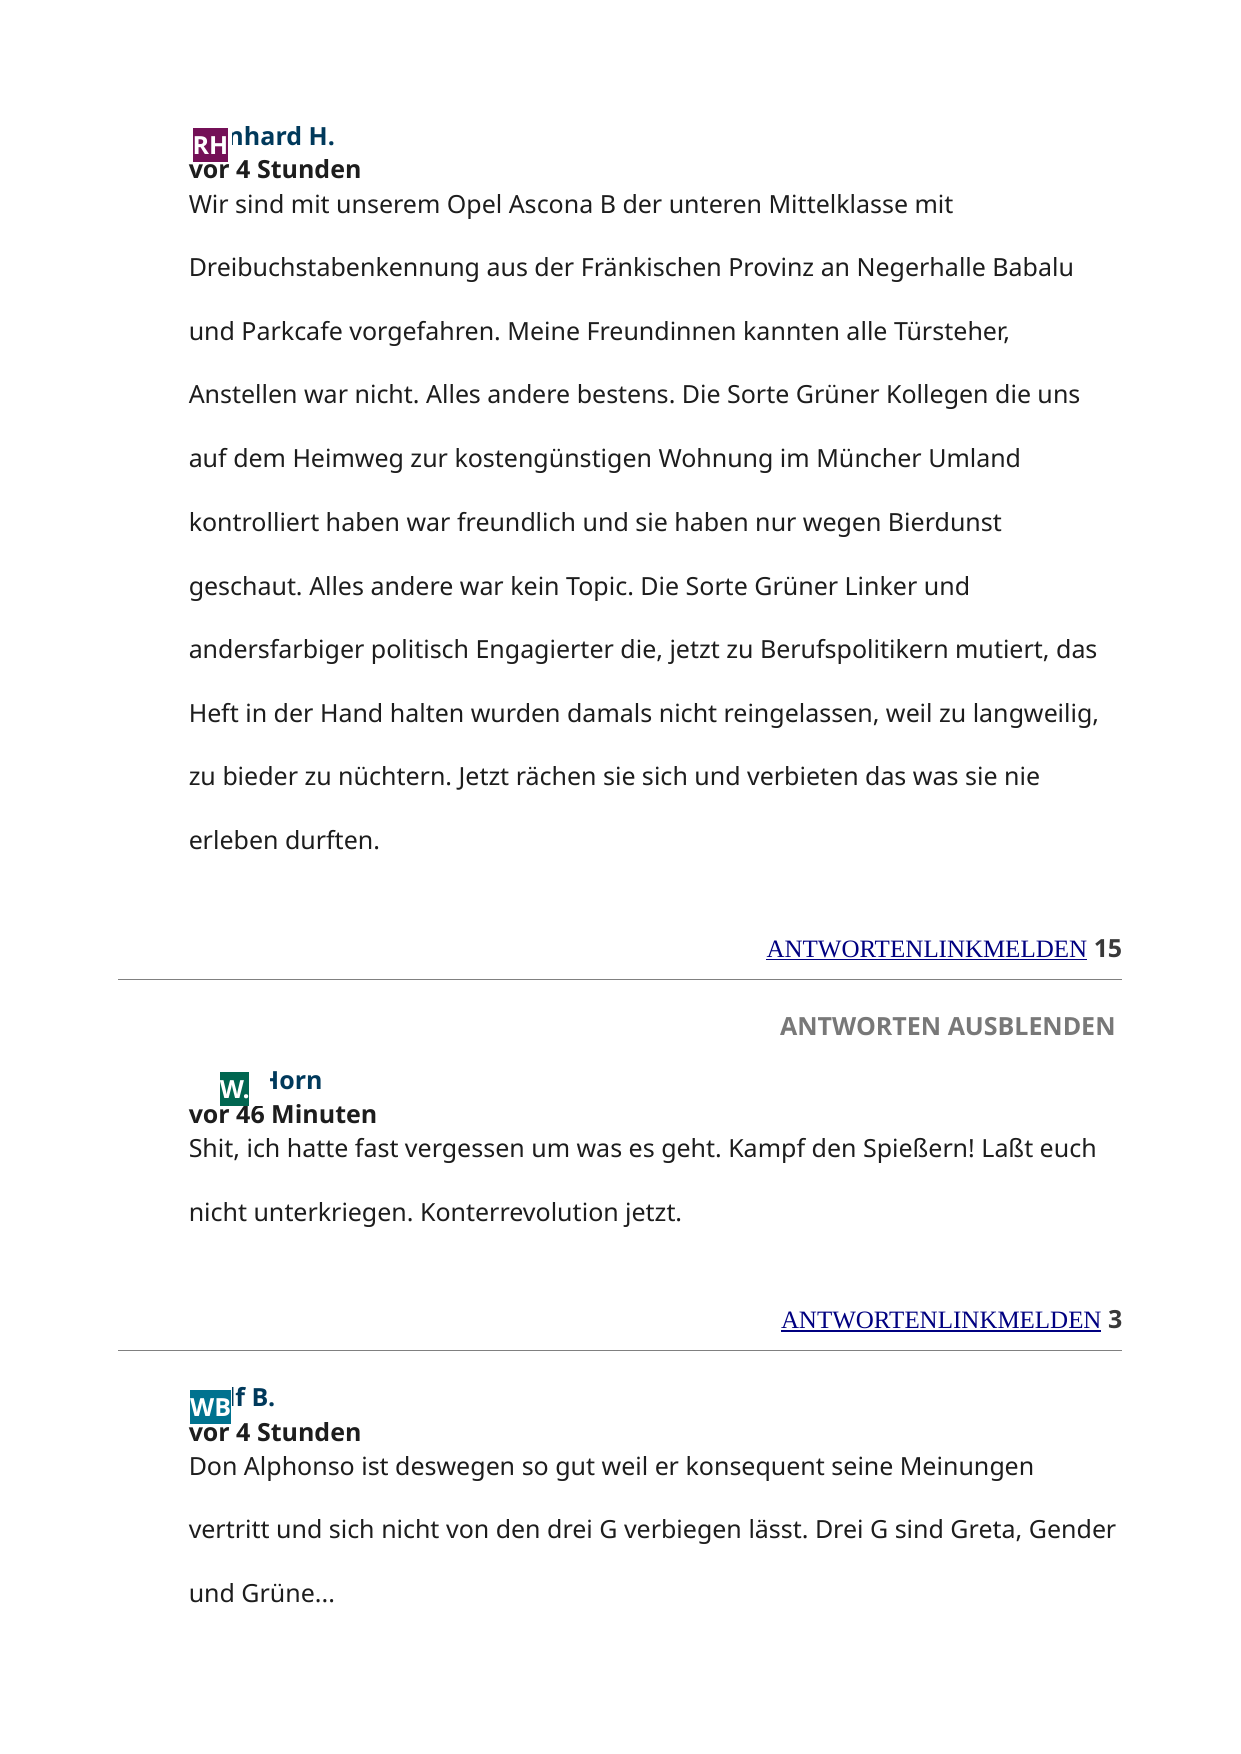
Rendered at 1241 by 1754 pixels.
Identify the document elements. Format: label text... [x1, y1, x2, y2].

text Reinhard H. [232, 118, 1122, 152]
text vor 4 Stunden [188, 1414, 1122, 1448]
text W.M.Horn [270, 1062, 1122, 1096]
text Wolf B. [232, 1380, 1122, 1414]
text Don Alphonso ist deswegen so gut weil er konsequent seine Meinungen vertritt und sich nicht von den drei G verbiegen lässt. Drei G sind Greta, Gender und Grüne... [188, 1448, 1122, 1609]
text Shit, ich hatte fast vergessen um was es geht. Kampf den Spießern! Laßt euch nicht unterkriegen. Konterrevolution jetzt. [188, 1131, 1122, 1228]
text Wir sind mit unserem Opel Ascona B der unteren Mittelklasse mit Dreibuchstabenkennung aus der Fränkischen Provinz an Negerhalle Babalu und Parkcafe vorgefahren. Meine Freundinnen kannten alle Türsteher, Anstellen war nicht. Alles andere bestens. Die Sorte Grüner Kollegen die uns auf dem Heimweg zur kostengünstigen Wohnung im Müncher Umland kontrolliert haben war freundlich und sie haben nur wegen Bierdunst geschaut. Alles andere war kein Topic. Die Sorte Grüner Linker und andersfarbiger politisch Engagierter die, jetzt zu Berufspolitikern mutiert, das Heft in der Hand halten wurden damals nicht reingelassen, weil zu langweilig, zu bieder zu nüchtern. Jetzt rächen sie sich und verbieten das was sie nie erleben durften. [188, 186, 1122, 857]
text vor 4 Stunden [188, 152, 1122, 186]
text WB [188, 1380, 232, 1424]
text ANTWORTENLINKMELDEN 3 [188, 1258, 1122, 1336]
text ANTWORTENLINKMELDEN 15 [188, 886, 1122, 964]
text ANTWORTEN AUSBLENDEN [118, 1009, 1122, 1043]
text vor 46 Minuten [188, 1096, 1122, 1131]
text W. [199, 1062, 270, 1106]
text RH [188, 118, 232, 162]
